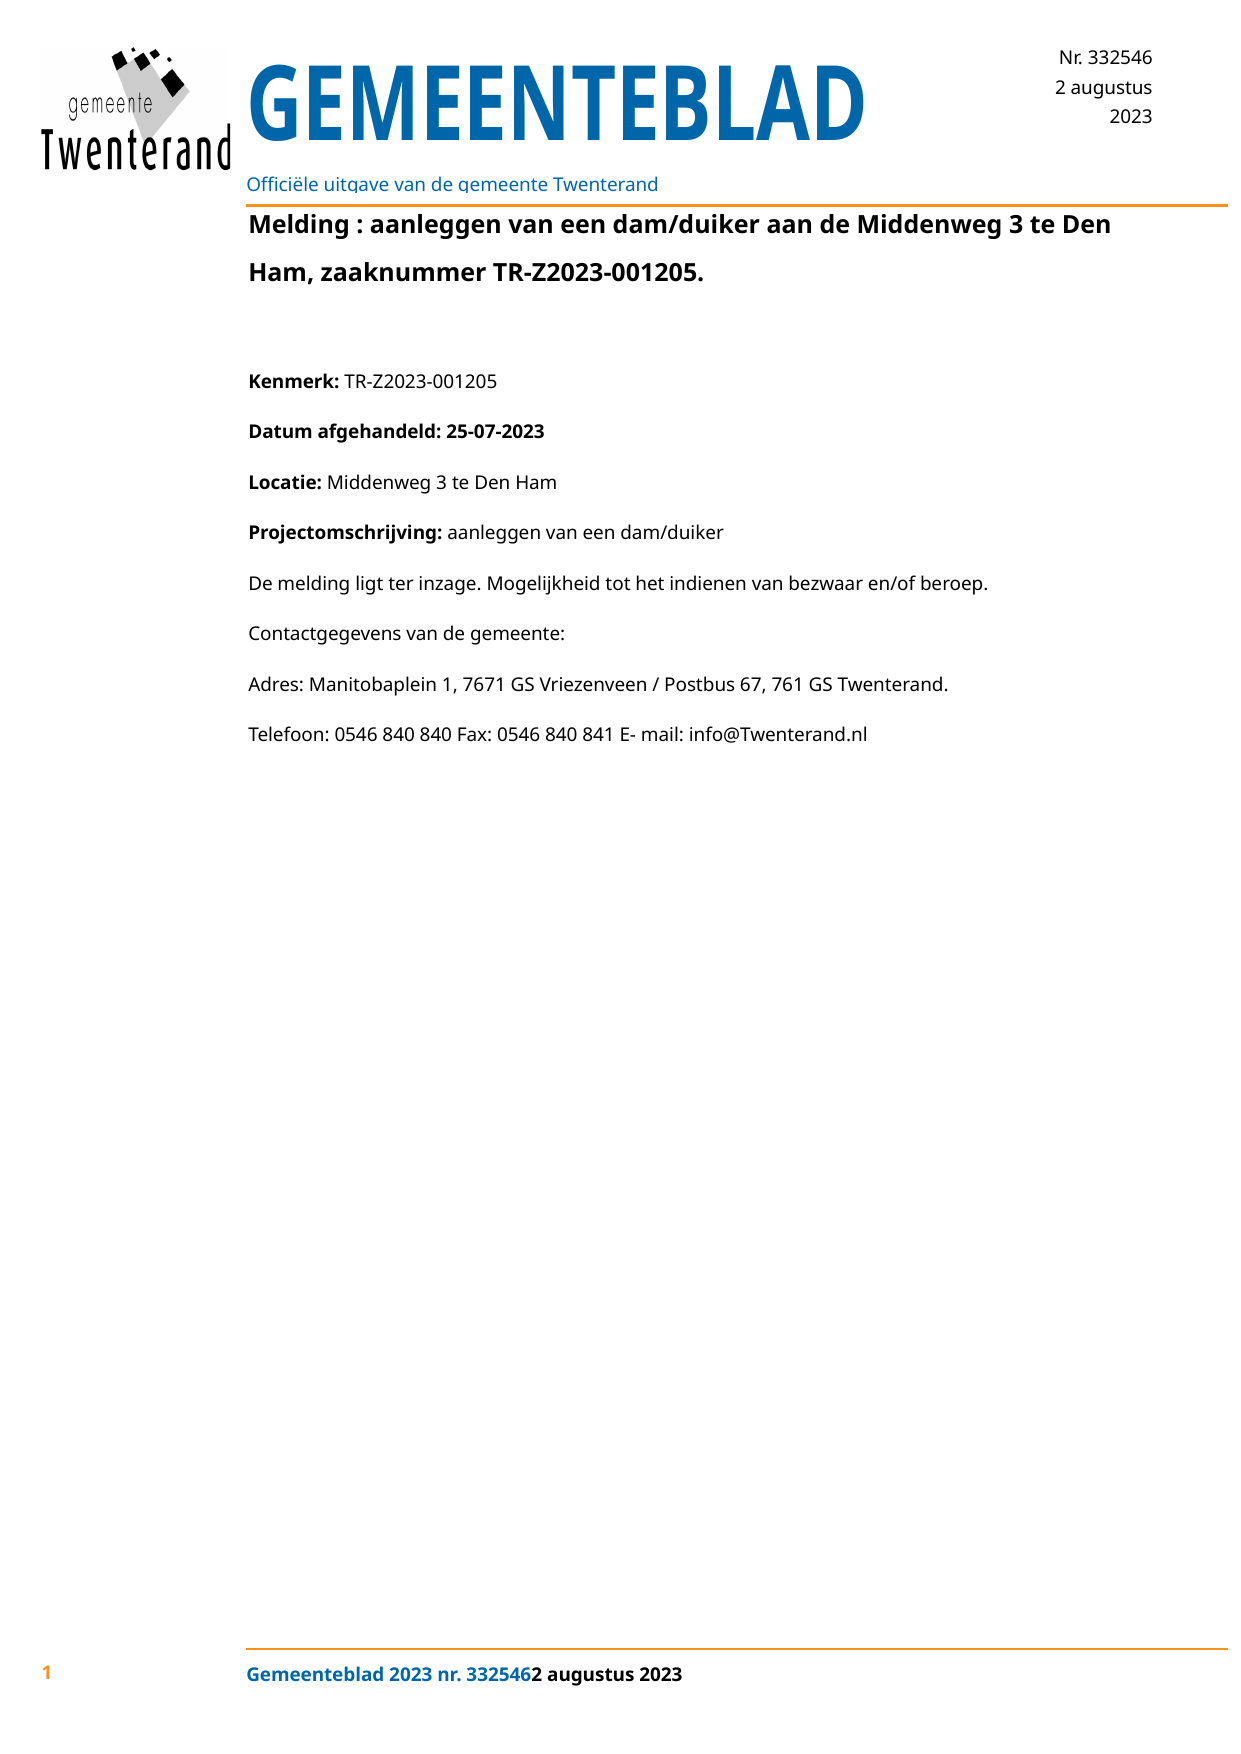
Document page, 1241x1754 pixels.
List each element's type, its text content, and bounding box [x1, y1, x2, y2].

text Adres: Manitobaplein 1, 7671 GS Vriezenveen / Postbus 67, 761 GS Twenterand. [248, 671, 1152, 697]
text Kenmerk: TR-Z2023-001205 [248, 368, 1152, 394]
text De melding ligt ter inzage. Mogelijkheid tot het indienen van bezwaar en/of beroep. [248, 570, 1152, 596]
text Melding : aanleggen van een dam/duiker aan de Middenweg 3 te Den Ham, zaaknummer TR-Z2023-001205. [248, 207, 1152, 288]
text Contactgegevens van de gemeente: [248, 620, 1152, 646]
text Locatie: Middenweg 3 te Den Ham [248, 469, 1152, 495]
text Projectomschrijving: aanleggen van een dam/duiker [248, 519, 1152, 545]
text Datum afgehandeld: 25-07-2023 [248, 419, 1152, 444]
picture [41, 47, 231, 172]
text Telefoon: 0546 840 840 Fax: 0546 840 841 E- mail: info@Twenterand.nl [248, 721, 1152, 747]
